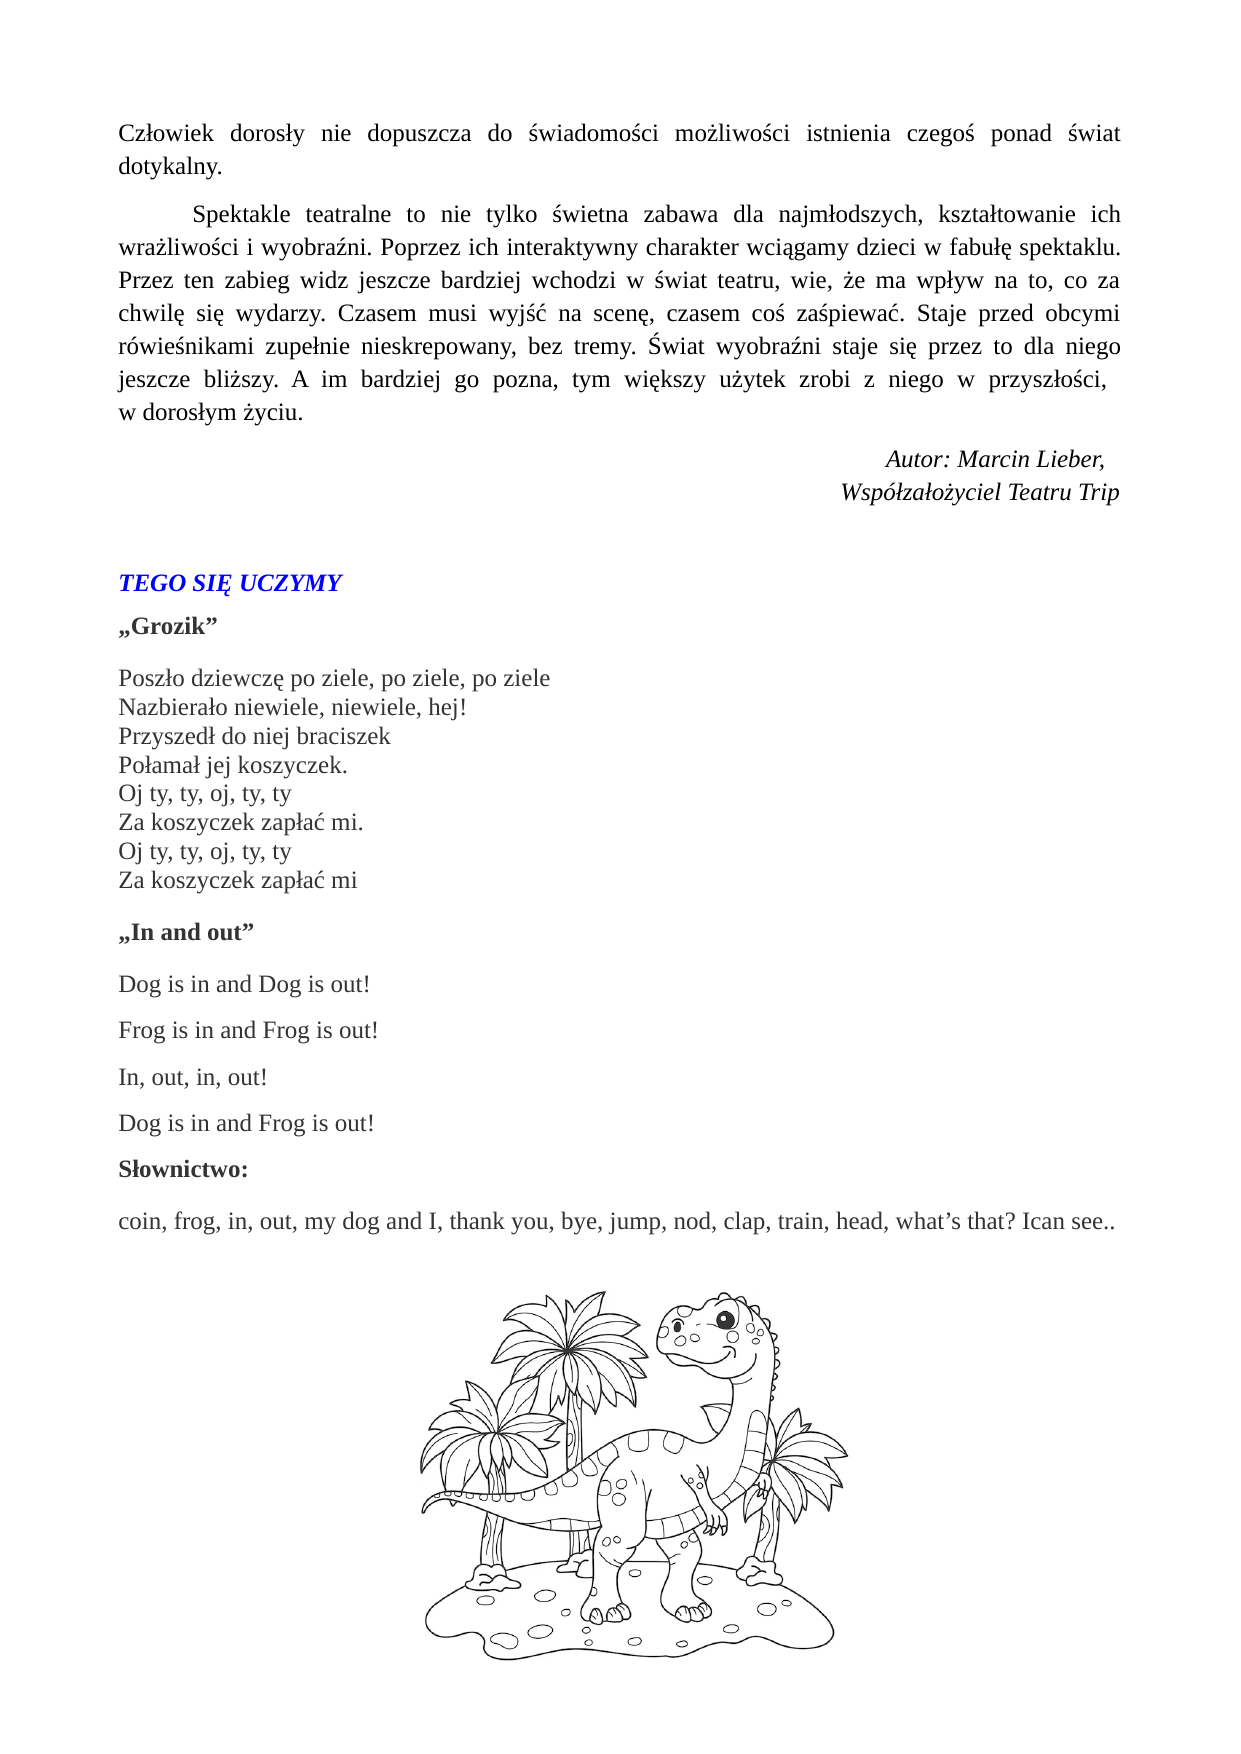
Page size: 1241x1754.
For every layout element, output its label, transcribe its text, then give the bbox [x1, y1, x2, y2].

text „Grozik” [118, 611, 1122, 640]
text In, out, in, out! [118, 1062, 1122, 1090]
text Poszło dziewczę po ziele, po ziele, po ziele Nazbierało niewiele, niewiele, hej! Przyszedł do niej braciszek Połamał jej koszyczek. Oj ty, ty, oj, ty, ty Za koszyczek zapłać mi. Oj ty, ty, oj, ty, ty Za koszyczek zapłać mi [118, 663, 1122, 893]
text „In and out” [118, 917, 1122, 946]
text TEGO SIĘ UCZYMY [118, 568, 1122, 597]
text Spektakle teatralne to nie tylko świetna zabawa dla najmłodszych, kształtowanie ich wrażliwości i wyobraźni. Poprzez ich interaktywny charakter wciągamy dzieci w fabułę spektaklu. Przez ten zabieg widz jeszcze bardziej wchodzi w świat teatru, wie, że ma wpływ na to, co za chwilę się wydarzy. Czasem musi wyjść na scenę, czasem coś zaśpiewać. Staje przed obcymi rówieśnikami zupełnie nieskrepowany, bez tremy. Świat wyobraźni staje się przez to dla niego jeszcze bliższy. A im bardziej go pozna, tym większy użytek zrobi z niego w przyszłości, w dorosłym życiu. [118, 199, 1122, 426]
text Frog is in and Frog is out! [118, 1015, 1122, 1044]
text Słownictwo: [118, 1154, 1122, 1183]
text Dog is in and Frog is out! [118, 1108, 1122, 1137]
text coin, frog, in, out, my dog and I, thank you, bye, jump, nod, clap, train, head, what’s that? Ican see.. [118, 1206, 1122, 1235]
text Autor: Marcin Lieber, Współzałożyciel Teatru Trip [118, 444, 1122, 506]
picture [403, 1245, 858, 1700]
text Dog is in and Dog is out! [118, 969, 1122, 998]
text Człowiek dorosły nie dopuszcza do świadomości możliwości istnienia czegoś ponad świat dotykalny. [118, 118, 1122, 180]
